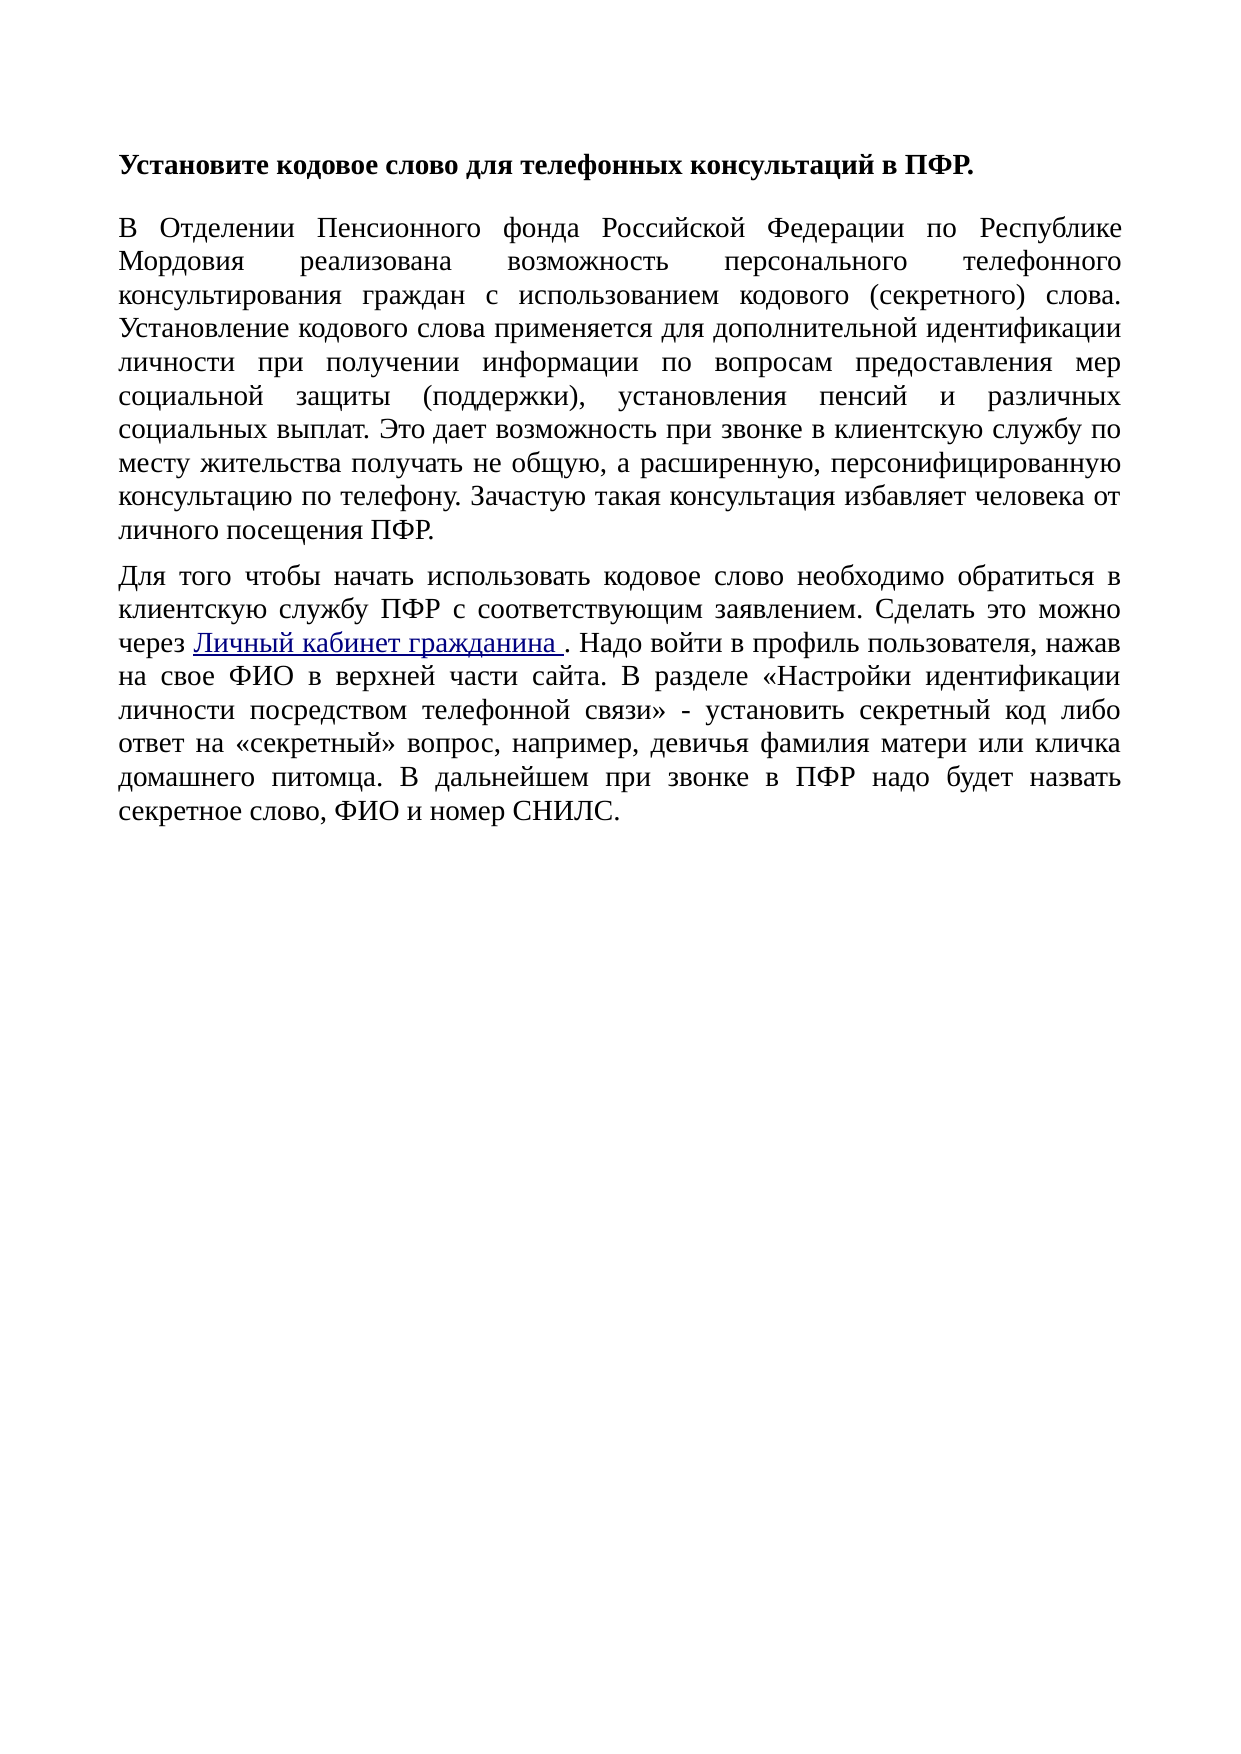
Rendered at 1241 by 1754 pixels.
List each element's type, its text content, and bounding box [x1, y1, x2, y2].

text В Отделении Пенсионного фонда Российской Федерации по Республике Мордовия реализована возможность персонального телефонного консультирования граждан с использованием кодового (секретного) слова. Установление кодового слова применяется для дополнительной идентификации личности при получении информации по вопросам предоставления мер социальной защиты (поддержки), установления пенсий и различных социальных выплат. Это дает возможность при звонке в клиентскую службу по месту жительства получать не общую, а расширенную, персонифицированную консультацию по телефону. Зачастую такая консультация избавляет человека от личного посещения ПФР. [118, 210, 1122, 545]
subtitle Установите кодовое слово для телефонных консультаций в ПФР. [118, 147, 1122, 181]
text Для того чтобы начать использовать кодовое слово необходимо обратиться в клиентскую службу ПФР с соответствующим заявлением. Сделать это можно через Личный кабинет гражданина . Надо войти в профиль пользователя, нажав на свое ФИО в верхней части сайта. В разделе «Настройки идентификации личности посредством телефонной связи» - установить секретный код либо ответ на «секретный» вопрос, например, девичья фамилия матери или кличка домашнего питомца. В дальнейшем при звонке в ПФР надо будет назвать секретное слово, ФИО и номер СНИЛС. [118, 558, 1122, 826]
